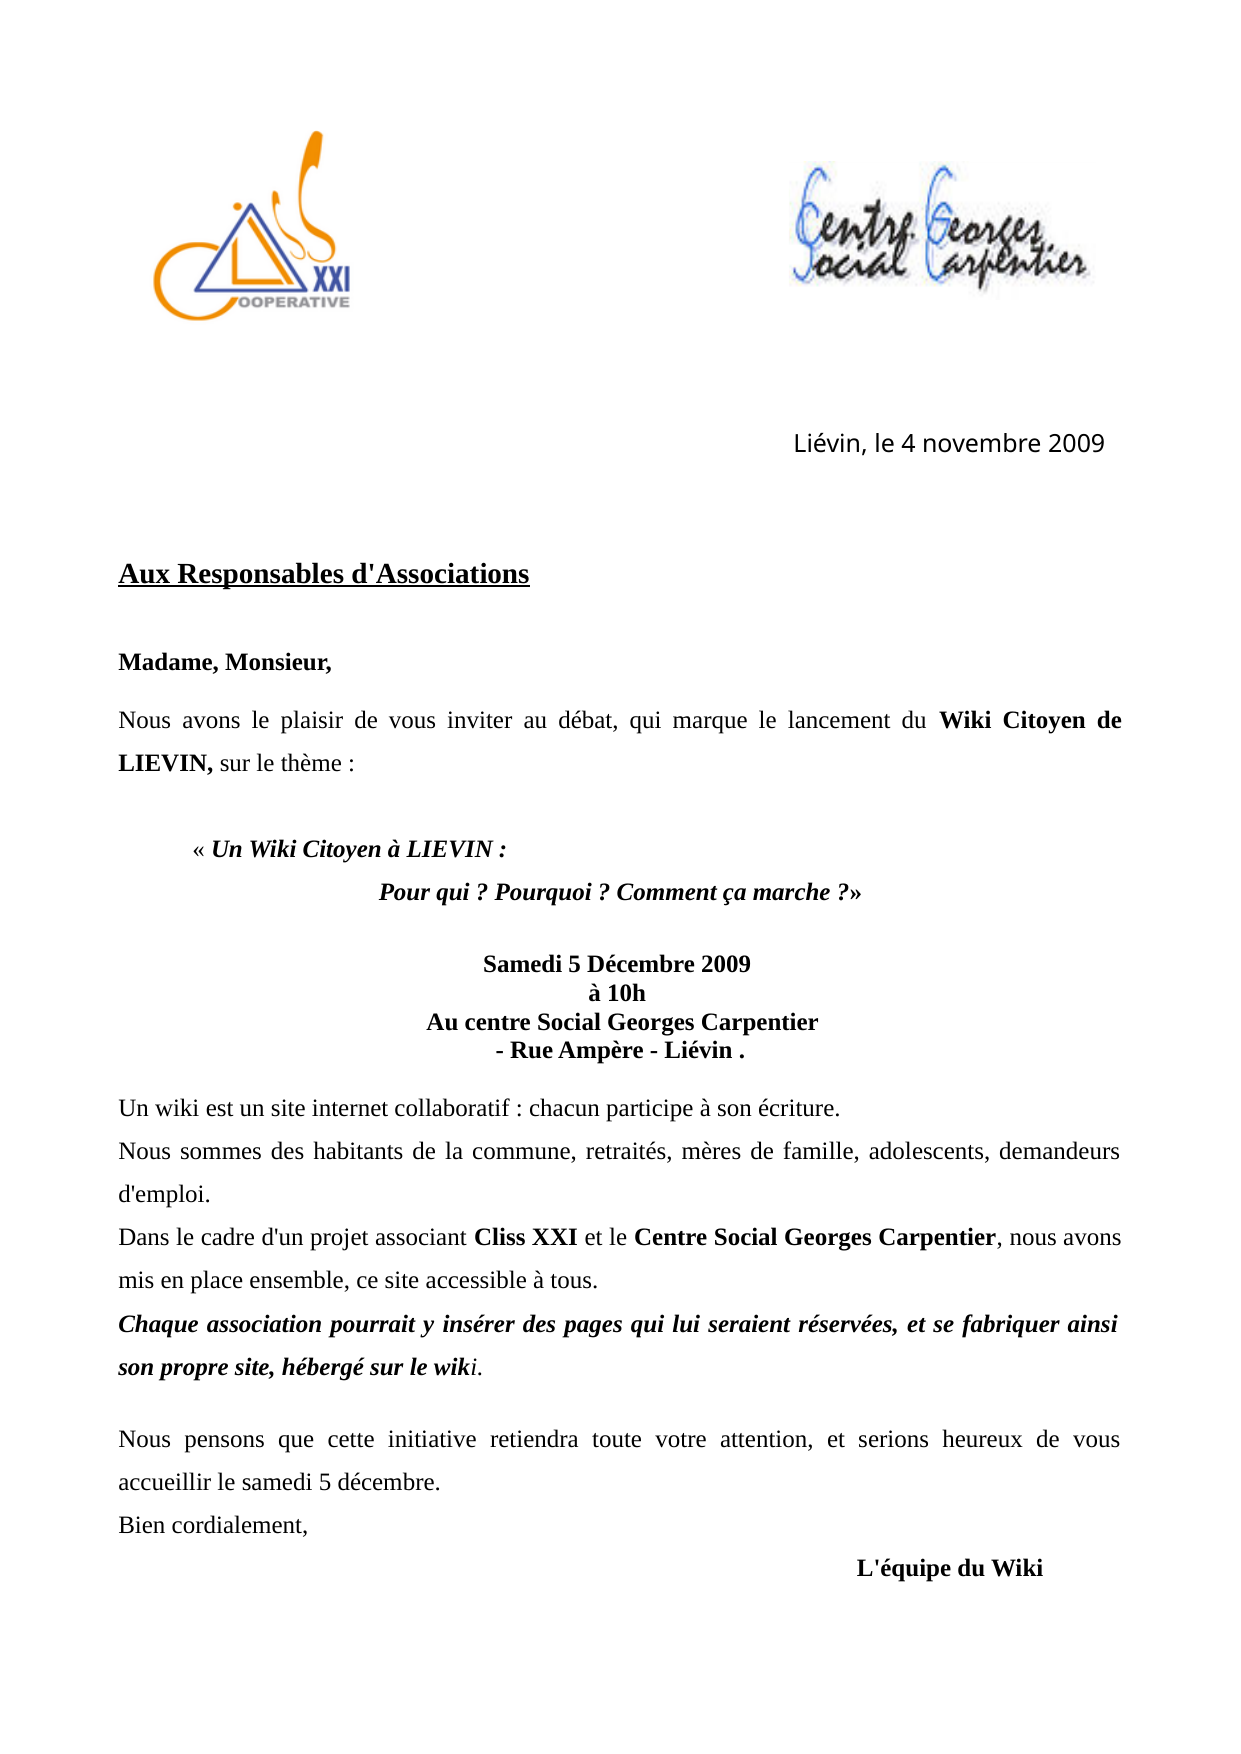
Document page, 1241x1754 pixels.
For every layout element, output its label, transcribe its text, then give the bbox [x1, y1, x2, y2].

text Aux Responsables d'Associations [118, 556, 1122, 590]
text Au centre Social Georges Carpentier [118, 1007, 1122, 1036]
text Un wiki est un site internet collaboratif : chacun participe à son écriture. [118, 1093, 1122, 1122]
text « Un Wiki Citoyen à LIEVIN : [118, 834, 1122, 863]
text Samedi 5 Décembre 2009 [118, 949, 1122, 978]
picture [139, 130, 371, 340]
text à 10h [118, 978, 1122, 1007]
text Nous avons le plaisir de vous inviter au débat, qui marque le lancement du Wiki Citoyen de LIEVIN, sur le thème : [118, 705, 1122, 777]
text Madame, Monsieur, [118, 647, 1122, 676]
text Chaque association pourrait y insérer des pages qui lui seraient réservées, et se fabriquer ainsi son propre site, hébergé sur le wiki. [118, 1309, 1122, 1381]
text L'équipe du Wiki [118, 1553, 1122, 1582]
text Pour qui ? Pourquoi ? Comment ça marche ?» [118, 877, 1122, 906]
text Bien cordialement, [118, 1510, 1122, 1539]
text Nous pensons que cette initiative retiendra toute votre attention, et serions heureux de vous accueillir le samedi 5 décembre. [118, 1424, 1122, 1496]
picture [788, 161, 1097, 300]
text - Rue Ampère - Liévin . [118, 1036, 1122, 1064]
text Nous sommes des habitants de la commune, retraités, mères de famille, adolescents, demandeurs d'emploi. [118, 1136, 1122, 1208]
text Dans le cadre d'un projet associant Cliss XXI et le Centre Social Georges Carpentier, nous avons mis en place ensemble, ce site accessible à tous. [118, 1222, 1122, 1294]
text Liévin, le 4 novembre 2009 [118, 425, 1122, 459]
